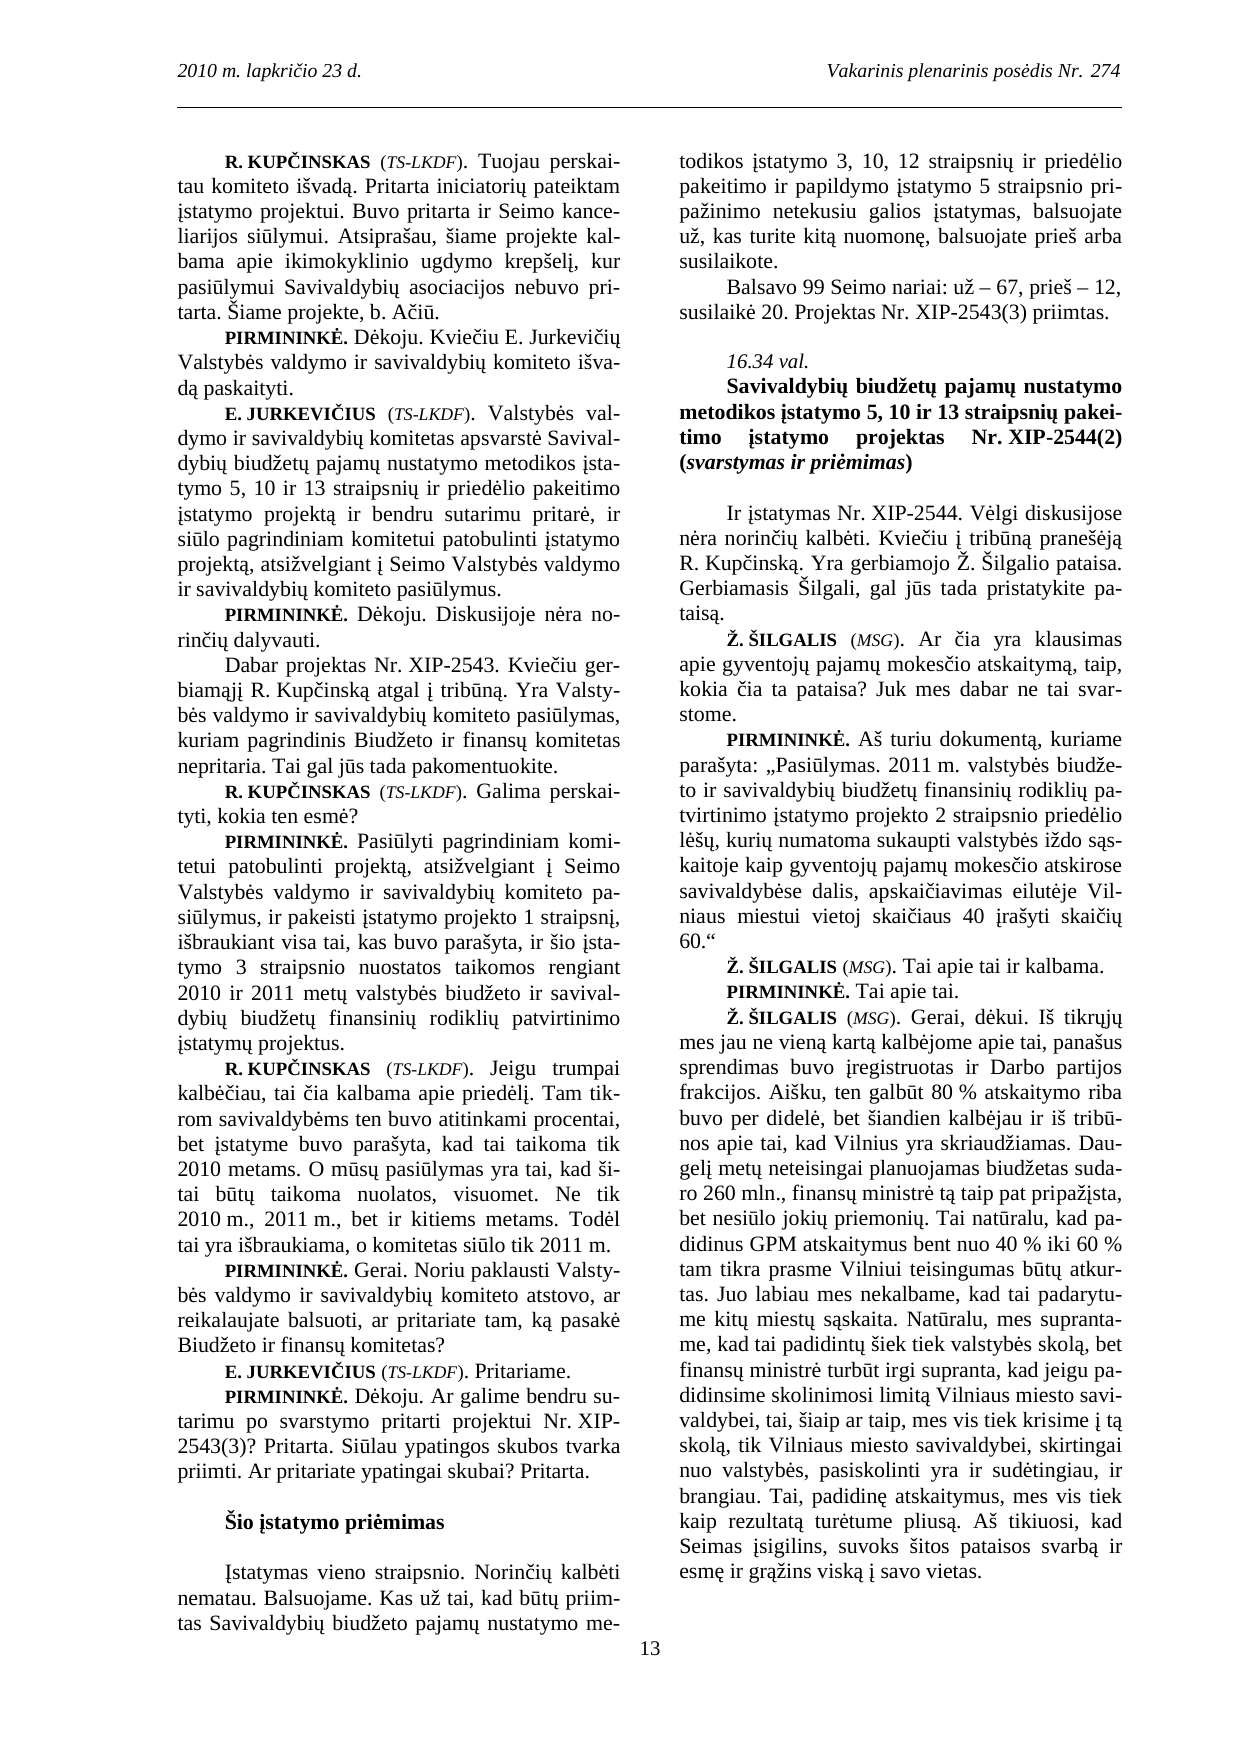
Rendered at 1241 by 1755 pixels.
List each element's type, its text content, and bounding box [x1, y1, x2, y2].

text PIRMININKĖ. Dė­ko­ju. Dis­ku­si­jo­je nė­ra no­rin­čių da­ly­vau­ti. [177, 601, 620, 652]
text Sa­vi­val­dy­bių biu­dže­tų pa­ja­mų nu­sta­ty­mo me­to­di­kos įsta­ty­mo 5, 10 ir 13 straips­nių pa­kei­ti­mo įsta­ty­mo pro­jek­tas Nr. XIP-2544(2) (svars­ty­mas ir pri­ėmi­mas) [679, 373, 1122, 474]
text to­di­kos įsta­ty­mo 3, 10, 12 straips­nių ir prie­dė­lio pa­kei­ti­mo ir pa­pil­dy­mo įsta­ty­mo 5 straips­nio pri­pa­ži­ni­mo ne­te­ku­siu ga­lios įsta­ty­mas, bal­suo­ja­te už, kas tu­ri­te ki­tą nuo­mo­nę, bal­suo­ja­te prieš ar­ba su­si­lai­ko­te. [679, 148, 1122, 274]
text PIRMININKĖ. Dė­ko­ju. Kvie­čiu E. Jur­ke­vi­čių Vals­ty­bės val­dy­mo ir sa­vi­val­dy­bių ko­mi­te­to iš­va­dą pa­skai­ty­ti. [177, 324, 620, 400]
text PIRMININKĖ. Tai apie tai. [679, 978, 1122, 1004]
text Šio įsta­ty­mo pri­ėmi­mas [177, 1509, 620, 1534]
text Bal­sa­vo 99 Sei­mo na­riai: už – 67, prieš – 12, su­si­lai­kė 20. Pro­jek­tas Nr. XIP-2543(3) pri­im­tas. [679, 274, 1122, 324]
text R. KUPČINSKAS (TS-LKDF). Jei­gu trum­pai kal­bė­čiau, tai čia kal­ba­ma apie prie­dė­lį. Tam tik­rom sa­vi­val­dy­bėms ten bu­vo ati­tin­ka­mi pro­cen­tai, bet įsta­ty­me bu­vo pa­ra­šy­ta, kad tai tai­ko­ma tik 2010 me­tams. O mū­sų pa­siū­ly­mas yra tai, kad ši­tai bū­tų tai­ko­ma nuo­la­tos, vi­suo­met. Ne tik 2010 m., 2011 m., bet ir ki­tiems me­tams. To­dėl tai yra iš­brau­kia­ma, o ko­mi­te­tas siū­lo tik 2011 m. [177, 1055, 620, 1257]
text Ir įsta­ty­mas Nr. XIP-2544. Vėl­gi dis­ku­si­jo­se nė­ra no­rin­čių kal­bė­ti. Kvie­čiu į tri­bū­ną pra­ne­šė­ją R. Kup­čins­ką. Yra ger­bia­mo­jo Ž. Šil­ga­lio pa­tai­sa. Ger­bia­ma­sis Šil­ga­li, gal jūs ta­da pri­sta­ty­ki­te pa­taisą. [679, 499, 1122, 626]
text 16.34 val. [726, 349, 1122, 373]
text E. JURKEVIČIUS (TS-LKDF). Pri­ta­ria­me. [177, 1358, 620, 1383]
text Ž. ŠILGALIS (MSG). Tai apie tai ir kal­ba­ma. [679, 953, 1122, 978]
text R. KUPČINSKAS (TS-LKDF). Tuo­jau per­skai­tau ko­mi­te­to iš­va­dą. Pri­tar­ta ini­cia­to­rių pa­teik­tam įsta­ty­mo pro­jek­tui. Bu­vo pri­tar­ta ir Sei­mo kan­ce­lia­ri­jos siū­ly­mui. At­si­pra­šau, šia­me pro­jek­te kal­ba­ma apie iki­mo­kyk­li­nio ug­dy­mo krep­še­lį, kur pa­siū­ly­mui Sa­vi­val­dy­bių aso­cia­ci­jos ne­bu­vo pri­tar­ta. Šia­me pro­jek­te, b. Ačiū. [177, 148, 620, 324]
text Ž. ŠILGALIS (MSG). Ge­rai, dė­kui. Iš tik­rų­jų mes jau ne vie­ną kar­tą kal­bė­jo­me apie tai, pa­na­šus spren­di­mas bu­vo įre­gist­ruo­tas ir Dar­bo par­ti­jos frak­ci­jos. Aiš­ku, ten gal­būt 80 % at­skai­ty­mo ri­ba bu­vo per di­de­lė, bet šian­dien kal­bė­jau ir iš tri­bū­nos apie tai, kad Vil­nius yra skriau­džia­mas. Dau­ge­lį me­tų ne­tei­sin­gai pla­nuo­ja­mas biu­dže­tas su­da­ro 260 mln., fi­nan­sų mi­nist­rė tą taip pat pri­pa­žįs­ta, bet ne­siū­lo jo­kių prie­mo­nių. Tai na­tū­ra­lu, kad pa­di­di­nus GPM at­skai­ty­mus bent nuo 40 % iki 60 % tam tik­ra pras­me Vil­niui tei­sin­gu­mas bū­tų at­kur­tas. Juo la­biau mes ne­kal­ba­me, kad tai pa­da­ry­tu­me ki­tų mies­tų są­skai­ta. Na­tū­ra­lu, mes su­pran­ta­me, kad tai pa­di­din­tų šiek tiek vals­ty­bės sko­lą, bet fi­nan­sų mi­nist­rė tur­būt ir­gi su­pran­ta, kad jei­gu pa­di­din­si­me sko­li­ni­mo­si li­mi­tą Vil­niaus mies­to sa­vi­val­dy­bei, tai, šiaip ar taip, mes vis tiek kri­si­me į tą sko­lą, tik Vil­niaus mies­to sa­vi­val­dy­bei, skir­tin­gai nuo vals­ty­bės, pa­si­sko­lin­ti yra ir su­dė­tin­giau, ir bran­giau. Tai, pa­di­di­nę at­skai­ty­mus, mes vis tiek kaip re­zul­ta­tą tu­rė­tu­me pliu­są. Aš ti­kiuo­si, kad Sei­mas įsi­gi­lins, su­voks ši­tos pa­tai­sos svar­bą ir es­mę ir grą­žins vis­ką į sa­vo vie­tas. [679, 1004, 1122, 1583]
text PIRMININKĖ. Ge­rai. No­riu pa­klaus­ti Vals­ty­bės val­dy­mo ir sa­vi­val­dy­bių ko­mi­te­to at­sto­vo, ar rei­ka­lau­ja­te bal­suo­ti, ar pri­ta­ria­te tam, ką pa­sa­kė Biu­dže­to ir fi­nan­sų ko­mi­te­tas? [177, 1257, 620, 1358]
text PIRMININKĖ. Aš tu­riu do­ku­men­tą, ku­ria­me pa­ra­šy­ta: „Pa­siū­ly­mas. 2011 m. vals­ty­bės biu­dže­to ir sa­vi­val­dy­bių biu­dže­tų fi­nan­si­nių ro­dik­lių pa­tvir­ti­ni­mo įsta­ty­mo pro­jek­to 2 straips­nio prie­dė­lio lė­šų, ku­rių nu­ma­to­ma su­kaup­ti vals­ty­bės iž­do są­s­kai­to­je kaip gy­ven­to­jų pa­ja­mų mo­kes­čio at­ski­ro­se sa­vi­val­dy­bė­se da­lis, ap­skai­čia­vi­mas ei­lu­tė­je Vil­niaus mies­tui vie­toj skai­čiaus 40 įra­šy­ti skai­čių 60.“ [679, 726, 1122, 953]
text R. KUPČINSKAS (TS-LKDF). Ga­li­ma per­skai­ty­ti, ko­kia ten es­mė? [177, 778, 620, 828]
text Įsta­ty­mas vie­no straips­nio. No­rin­čių kal­bė­ti ne­ma­tau. Bal­suo­ja­me. Kas už tai, kad bū­tų pri­im­tas Sa­vi­val­dy­bių biu­dže­to pa­ja­mų nu­sta­ty­mo me­ [177, 1559, 620, 1635]
text E. JURKEVIČIUS (TS-LKDF). Vals­ty­bės val­dy­mo ir sa­vi­val­dy­bių ko­mi­te­tas ap­svars­tė Sa­vi­val­dy­bių biu­dže­tų pa­ja­mų nu­sta­ty­mo me­to­di­kos įsta­ty­mo 5, 10 ir 13 straips­nių ir prie­dė­lio pa­kei­ti­mo įsta­ty­mo pro­jek­tą ir ben­dru su­ta­ri­mu pri­ta­rė, ir siū­lo pa­grin­di­niam ko­mi­te­tui pa­to­bu­lin­ti įsta­ty­mo pro­jek­tą, at­si­žvel­giant į Sei­mo Vals­ty­bės val­dy­mo ir sa­vi­val­dy­bių ko­mi­te­to pa­siū­ly­mus. [177, 400, 620, 601]
text PIRMININKĖ. Pa­siū­ly­ti pa­grin­di­niam ko­mi­te­tui pa­to­bu­lin­ti pro­jek­tą, at­si­žvel­giant į Sei­mo Vals­ty­bės val­dy­mo ir sa­vi­val­dy­bių ko­mi­te­to pa­siū­ly­mus, ir pa­keis­ti įsta­ty­mo pro­jek­to 1 straips­nį, iš­brau­kiant vi­sa tai, kas bu­vo pa­ra­šy­ta, ir šio įsta­ty­mo 3 straips­nio nuo­sta­tos tai­ko­mos ren­giant 2010 ir 2011 me­tų vals­ty­bės biu­dže­to ir sa­vi­val­dy­bių biu­dže­tų fi­nan­si­nių ro­dik­lių pa­tvir­ti­ni­mo įsta­ty­mų pro­jek­tus. [177, 828, 620, 1055]
text Ž. ŠILGALIS (MSG). Ar čia yra klau­si­mas apie gy­ven­to­jų pa­ja­mų mo­kes­čio at­skai­ty­mą, taip, ko­kia čia ta pa­tai­sa? Juk mes da­bar ne tai svar­stome. [679, 626, 1122, 726]
text PIRMININKĖ. Dė­ko­ju. Ar ga­li­me ben­dru su­ta­ri­mu po svars­ty­mo pri­tar­ti pro­jek­tui Nr. XIP-2543(3)? Pri­tar­ta. Siū­lau ypa­tin­gos sku­bos tvar­ka pri­im­ti. Ar pri­ta­ria­te ypa­tin­gai sku­bai? Pri­tar­ta. [177, 1383, 620, 1484]
text Da­bar pro­jek­tas Nr. XIP-2543. Kvie­čiu ger­bia­mą­jį R. Kup­čins­ką at­gal į tri­bū­ną. Yra Vals­ty­bės val­dy­mo ir sa­vi­val­dy­bių ko­mi­te­to pa­siū­ly­mas, ku­riam pa­grin­di­nis Biu­dže­to ir fi­nan­sų ko­mi­te­tas ne­pri­ta­ria. Tai gal jūs ta­da pa­ko­men­tuo­ki­te. [177, 652, 620, 778]
